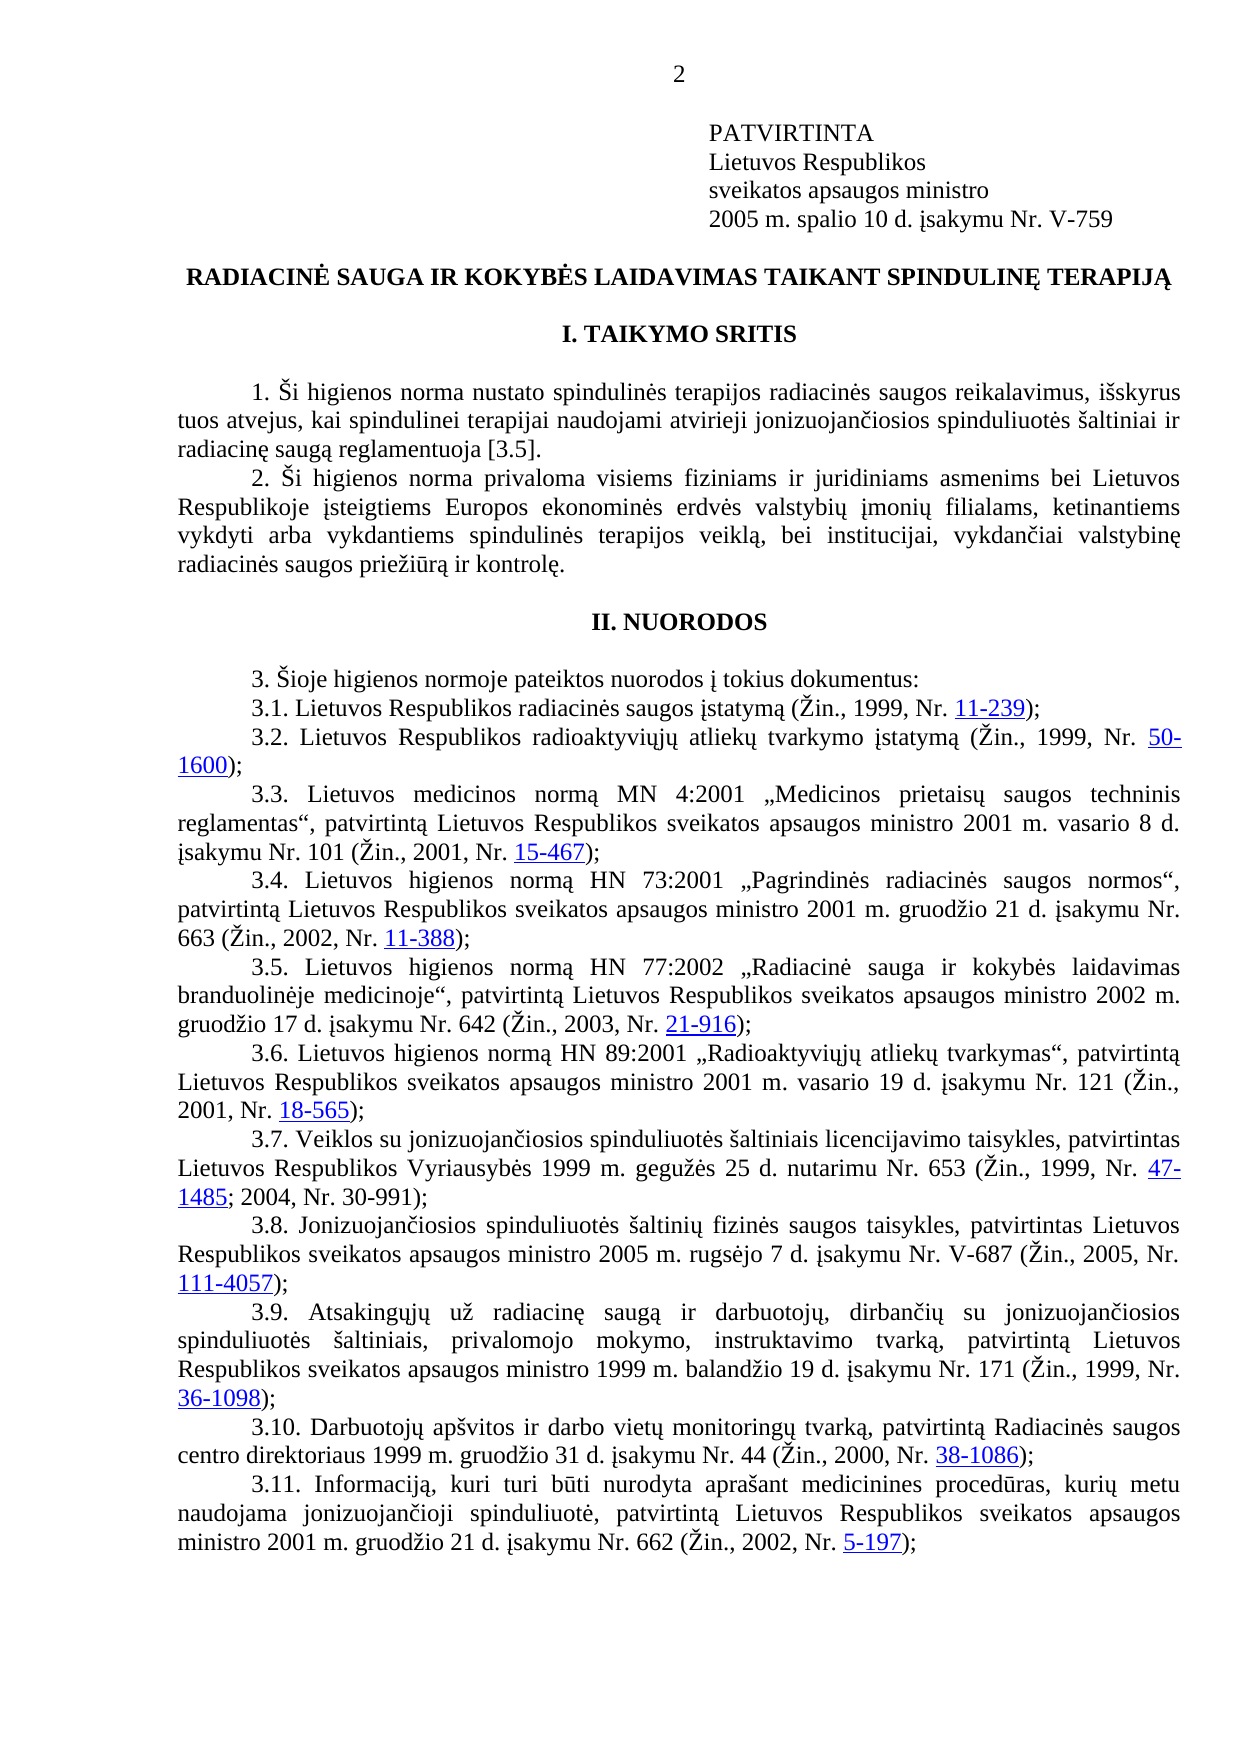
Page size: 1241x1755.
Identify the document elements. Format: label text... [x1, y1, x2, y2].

text 2005 m. spalio 10 d. įsakymu Nr. V-759 [177, 204, 1181, 233]
text 2. Ši higienos norma privaloma visiems fiziniams ir juridiniams asmenims bei Lietuvos Respublikoje įsteigtiems Europos ekonominės erdvės valstybių įmonių filialams, ketinantiems vykdyti arba vykdantiems spindulinės terapijos veiklą, bei institucijai, vykdančiai valstybinę radiacinės saugos priežiūrą ir kontrolę. [177, 463, 1181, 578]
text 3.2. Lietuvos Respublikos radioaktyviųjų atliekų tvarkymo įstatymą (Žin., 1999, Nr. 50-1600); [177, 722, 1181, 779]
text 3.5. Lietuvos higienos normą HN 77:2002 „Radiacinė sauga ir kokybės laidavimas branduolinėje medicinoje“, patvirtintą Lietuvos Respublikos sveikatos apsaugos ministro 2002 m. gruodžio 17 d. įsakymu Nr. 642 (Žin., 2003, Nr. 21-916); [177, 952, 1181, 1038]
text 3. Šioje higienos normoje pateiktos nuorodos į tokius dokumentus: [177, 664, 1181, 693]
text 3.11. Informaciją, kuri turi būti nurodyta aprašant medicinines procedūras, kurių metu naudojama jonizuojančioji spinduliuotė, patvirtintą Lietuvos Respublikos sveikatos apsaugos ministro 2001 m. gruodžio 21 d. įsakymu Nr. 662 (Žin., 2002, Nr. 5-197); [177, 1469, 1181, 1556]
text 3.8. Jonizuojančiosios spinduliuotės šaltinių fizinės saugos taisykles, patvirtintas Lietuvos Respublikos sveikatos apsaugos ministro 2005 m. rugsėjo 7 d. įsakymu Nr. V-687 (Žin., 2005, Nr. 111-4057); [177, 1211, 1181, 1297]
text 3.9. Atsakingųjų už radiacinę saugą ir darbuotojų, dirbančių su jonizuojančiosios spinduliuotės šaltiniais, privalomojo mokymo, instruktavimo tvarką, patvirtintą Lietuvos Respublikos sveikatos apsaugos ministro 1999 m. balandžio 19 d. įsakymu Nr. 171 (Žin., 1999, Nr. 36-1098); [177, 1297, 1181, 1412]
text II. Nuorodos [177, 607, 1181, 636]
text 3.4. Lietuvos higienos normą HN 73:2001 „Pagrindinės radiacinės saugos normos“, patvirtintą Lietuvos Respublikos sveikatos apsaugos ministro 2001 m. gruodžio 21 d. įsakymu Nr. 663 (Žin., 2002, Nr. 11-388); [177, 866, 1181, 952]
text Lietuvos Respublikos [177, 147, 1181, 176]
text 1. Ši higienos norma nustato spindulinės terapijos radiacinės saugos reikalavimus, išskyrus tuos atvejus, kai spindulinei terapijai naudojami atvirieji jonizuojančiosios spinduliuotės šaltiniai ir radiacinę saugą reglamentuoja [3.5]. [177, 377, 1181, 463]
text Radiacinė sauga IR KOKYBĖS LAIDAVIMAS taikant spindulinę terapiją [177, 262, 1181, 291]
text 3.3. Lietuvos medicinos normą MN 4:2001 „Medicinos prietaisų saugos techninis reglamentas“, patvirtintą Lietuvos Respublikos sveikatos apsaugos ministro 2001 m. vasario 8 d. įsakymu Nr. 101 (Žin., 2001, Nr. 15-467); [177, 779, 1181, 866]
text sveikatos apsaugos ministro [177, 176, 1181, 204]
text 3.1. Lietuvos Respublikos radiacinės saugos įstatymą (Žin., 1999, Nr. 11-239); [177, 693, 1181, 722]
text I. Taikymo sritis [177, 319, 1181, 348]
text 3.6. Lietuvos higienos normą HN 89:2001 „Radioaktyviųjų atliekų tvarkymas“, patvirtintą Lietuvos Respublikos sveikatos apsaugos ministro 2001 m. vasario 19 d. įsakymu Nr. 121 (Žin., 2001, Nr. 18-565); [177, 1038, 1181, 1124]
text patvirtinta [709, 118, 1181, 147]
text 3.7. Veiklos su jonizuojančiosios spinduliuotės šaltiniais licencijavimo taisykles, patvirtintas Lietuvos Respublikos Vyriausybės 1999 m. gegužės 25 d. nutarimu Nr. 653 (Žin., 1999, Nr. 47-1485; 2004, Nr. 30-991); [177, 1124, 1181, 1211]
text 3.10. Darbuotojų apšvitos ir darbo vietų monitoringų tvarką, patvirtintą Radiacinės saugos centro direktoriaus 1999 m. gruodžio 31 d. įsakymu Nr. 44 (Žin., 2000, Nr. 38-1086); [177, 1412, 1181, 1469]
